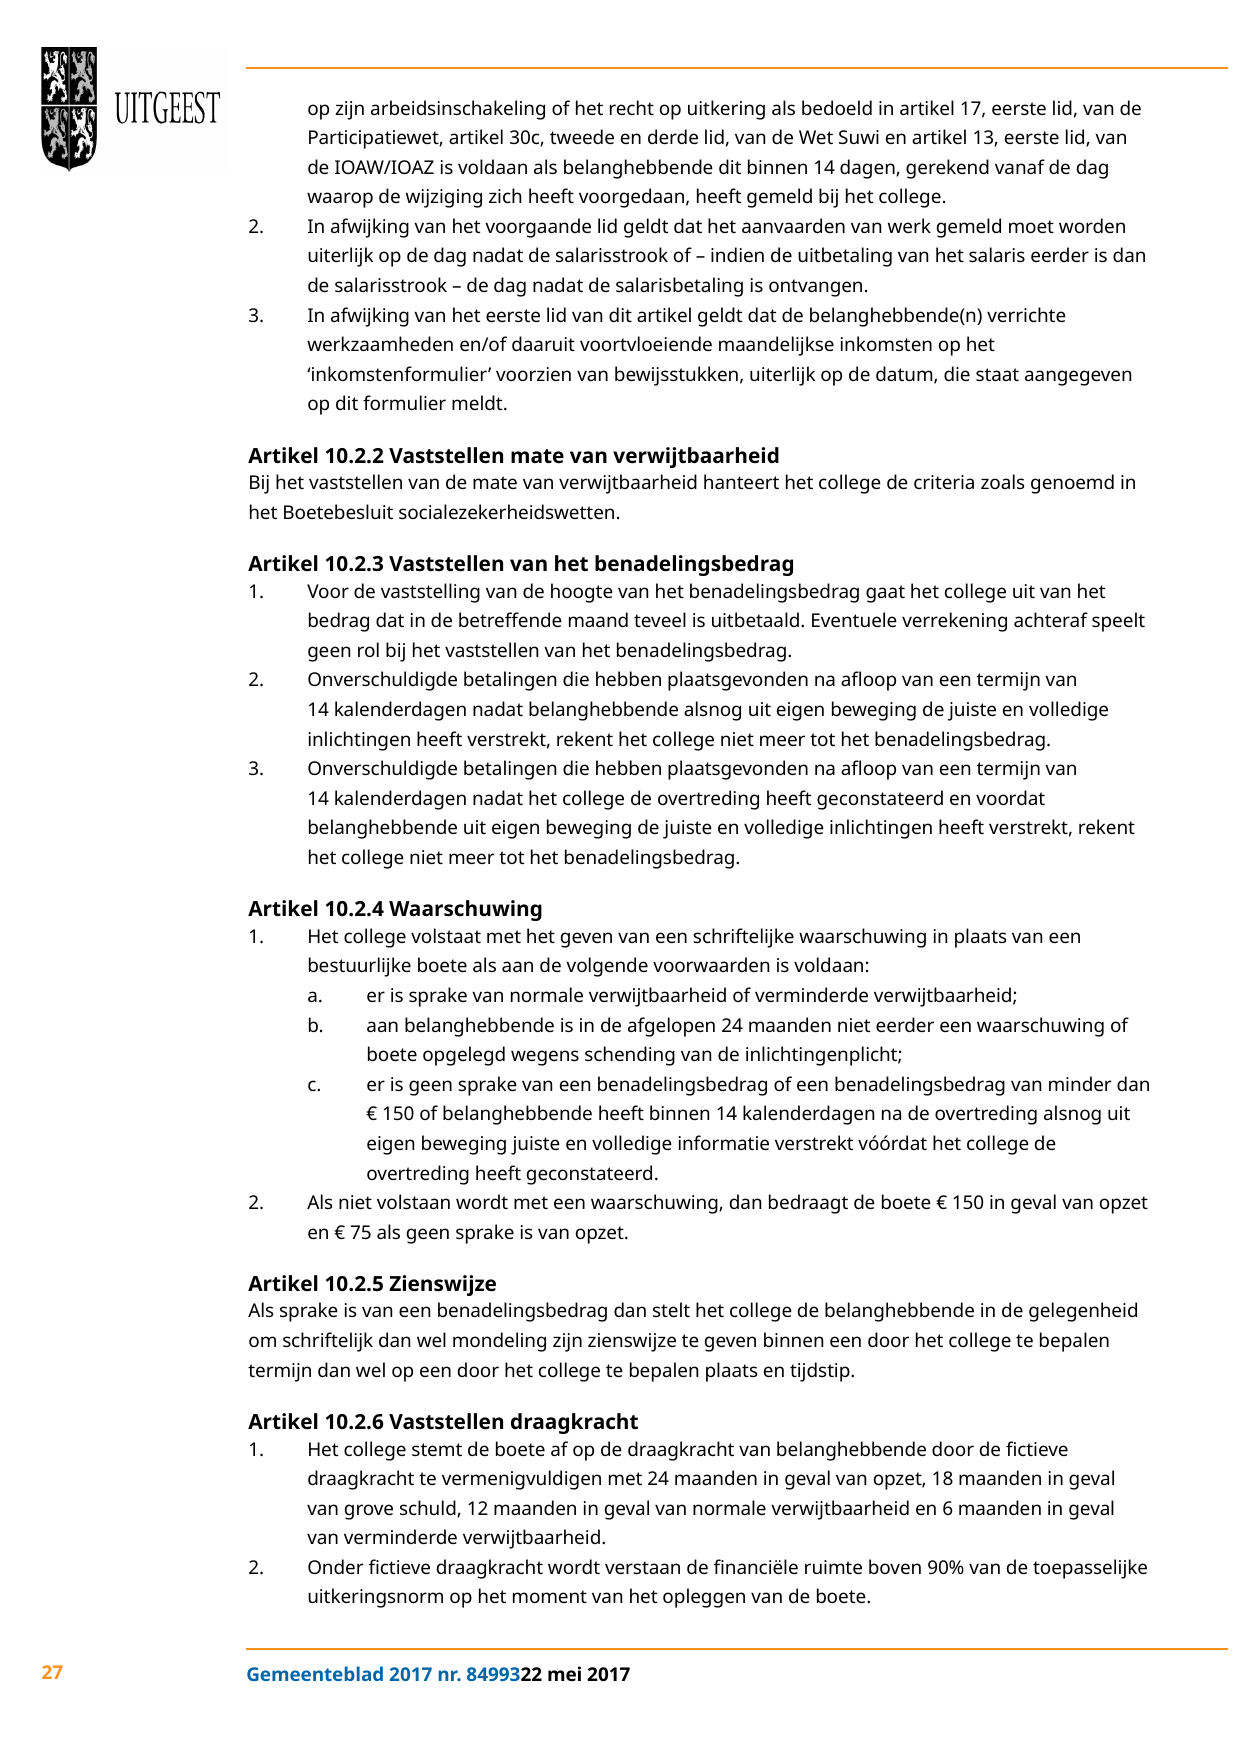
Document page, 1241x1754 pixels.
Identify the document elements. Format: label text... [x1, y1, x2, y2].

text Artikel 10.2.4 Waarschuwing [248, 894, 1152, 923]
list Het college volstaat met het geven van een schriftelijke waarschuwing in plaats van een bestuurlijke boete als aan de volgende voorwaarden is voldaan: [248, 923, 1152, 978]
list Onverschuldigde betalingen die hebben plaatsgevonden na afloop van een termijn van 14 kalenderdagen nadat het college de overtreding heeft geconstateerd en voordat belanghebbende uit eigen beweging de juiste en volledige inlichtingen heeft verstrekt, rekent het college niet meer tot het benadelingsbedrag. [248, 755, 1152, 870]
list Het college stemt de boete af op de draagkracht van belanghebbende door de fictieve draagkracht te vermenigvuldigen met 24 maanden in geval van opzet, 18 maanden in geval van grove schuld, 12 maanden in geval van normale verwijtbaarheid en 6 maanden in geval van verminderde verwijtbaarheid. [248, 1436, 1152, 1550]
text Artikel 10.2.2 Vaststellen mate van verwijtbaarheid [248, 441, 1152, 469]
list Onder fictieve draagkracht wordt verstaan de financiële ruimte boven 90% van de toepasselijke uitkeringsnorm op het moment van het opleggen van de boete. [248, 1554, 1152, 1609]
list aan belanghebbende is in de afgelopen 24 maanden niet eerder een waarschuwing of boete opgelegd wegens schending van de inlichtingenplicht; [307, 1012, 1152, 1067]
list Voor de vaststelling van de hoogte van het benadelingsbedrag gaat het college uit van het bedrag dat in de betreffende maand teveel is uitbetaald. Eventuele verrekening achteraf speelt geen rol bij het vaststellen van het benadelingsbedrag. [248, 578, 1152, 663]
list Als niet volstaan wordt met een waarschuwing, dan bedraagt de boete € 150 in geval van opzet en € 75 als geen sprake is van opzet. [248, 1189, 1152, 1244]
list In afwijking van het voorgaande lid geldt dat het aanvaarden van werk gemeld moet worden uiterlijk op de dag nadat de salarisstrook of – indien de uitbetaling van het salaris eerder is dan de salarisstrook – de dag nadat de salarisbetaling is ontvangen. [248, 213, 1152, 298]
text Artikel 10.2.5 Zienswijze [248, 1269, 1152, 1298]
picture [41, 47, 231, 172]
list er is geen sprake van een benadelingsbedrag of een benadelingsbedrag van minder dan € 150 of belanghebbende heeft binnen 14 kalenderdagen na de overtreding alsnog uit eigen beweging juiste en volledige informatie verstrekt vóórdat het college de overtreding heeft geconstateerd. [307, 1071, 1152, 1185]
text Artikel 10.2.3 Vaststellen van het benadelingsbedrag [248, 549, 1152, 578]
text Artikel 10.2.6 Vaststellen draagkracht [248, 1407, 1152, 1436]
list In afwijking van het eerste lid van dit artikel geldt dat de belanghebbende(n) verrichte werkzaamheden en/of daaruit voortvloeiende maandelijkse inkomsten op het ‘inkomstenformulier’ voorzien van bewijsstukken, uiterlijk op de datum, die staat aangegeven op dit formulier meldt. [248, 302, 1152, 416]
text Bij het vaststellen van de mate van verwijtbaarheid hanteert het college de criteria zoals genoemd in het Boetebesluit socialezekerheidswetten. [248, 469, 1152, 525]
list op zijn arbeidsinschakeling of het recht op uitkering als bedoeld in artikel 17, eerste lid, van de Participatiewet, artikel 30c, tweede en derde lid, van de Wet Suwi en artikel 13, eerste lid, van de IOAW/IOAZ is voldaan als belanghebbende dit binnen 14 dagen, gerekend vanaf de dag waarop de wijziging zich heeft voorgedaan, heeft gemeld bij het college. [248, 95, 1152, 209]
list Onverschuldigde betalingen die hebben plaatsgevonden na afloop van een termijn van 14 kalenderdagen nadat belanghebbende alsnog uit eigen beweging de juiste en volledige inlichtingen heeft verstrekt, rekent het college niet meer tot het benadelingsbedrag. [248, 667, 1152, 752]
text Als sprake is van een benadelingsbedrag dan stelt het college de belanghebbende in de gelegenheid om schriftelijk dan wel mondeling zijn zienswijze te geven binnen een door het college te bepalen termijn dan wel op een door het college te bepalen plaats en tijdstip. [248, 1298, 1152, 1383]
list er is sprake van normale verwijtbaarheid of verminderde verwijtbaarheid; [307, 982, 1152, 1008]
